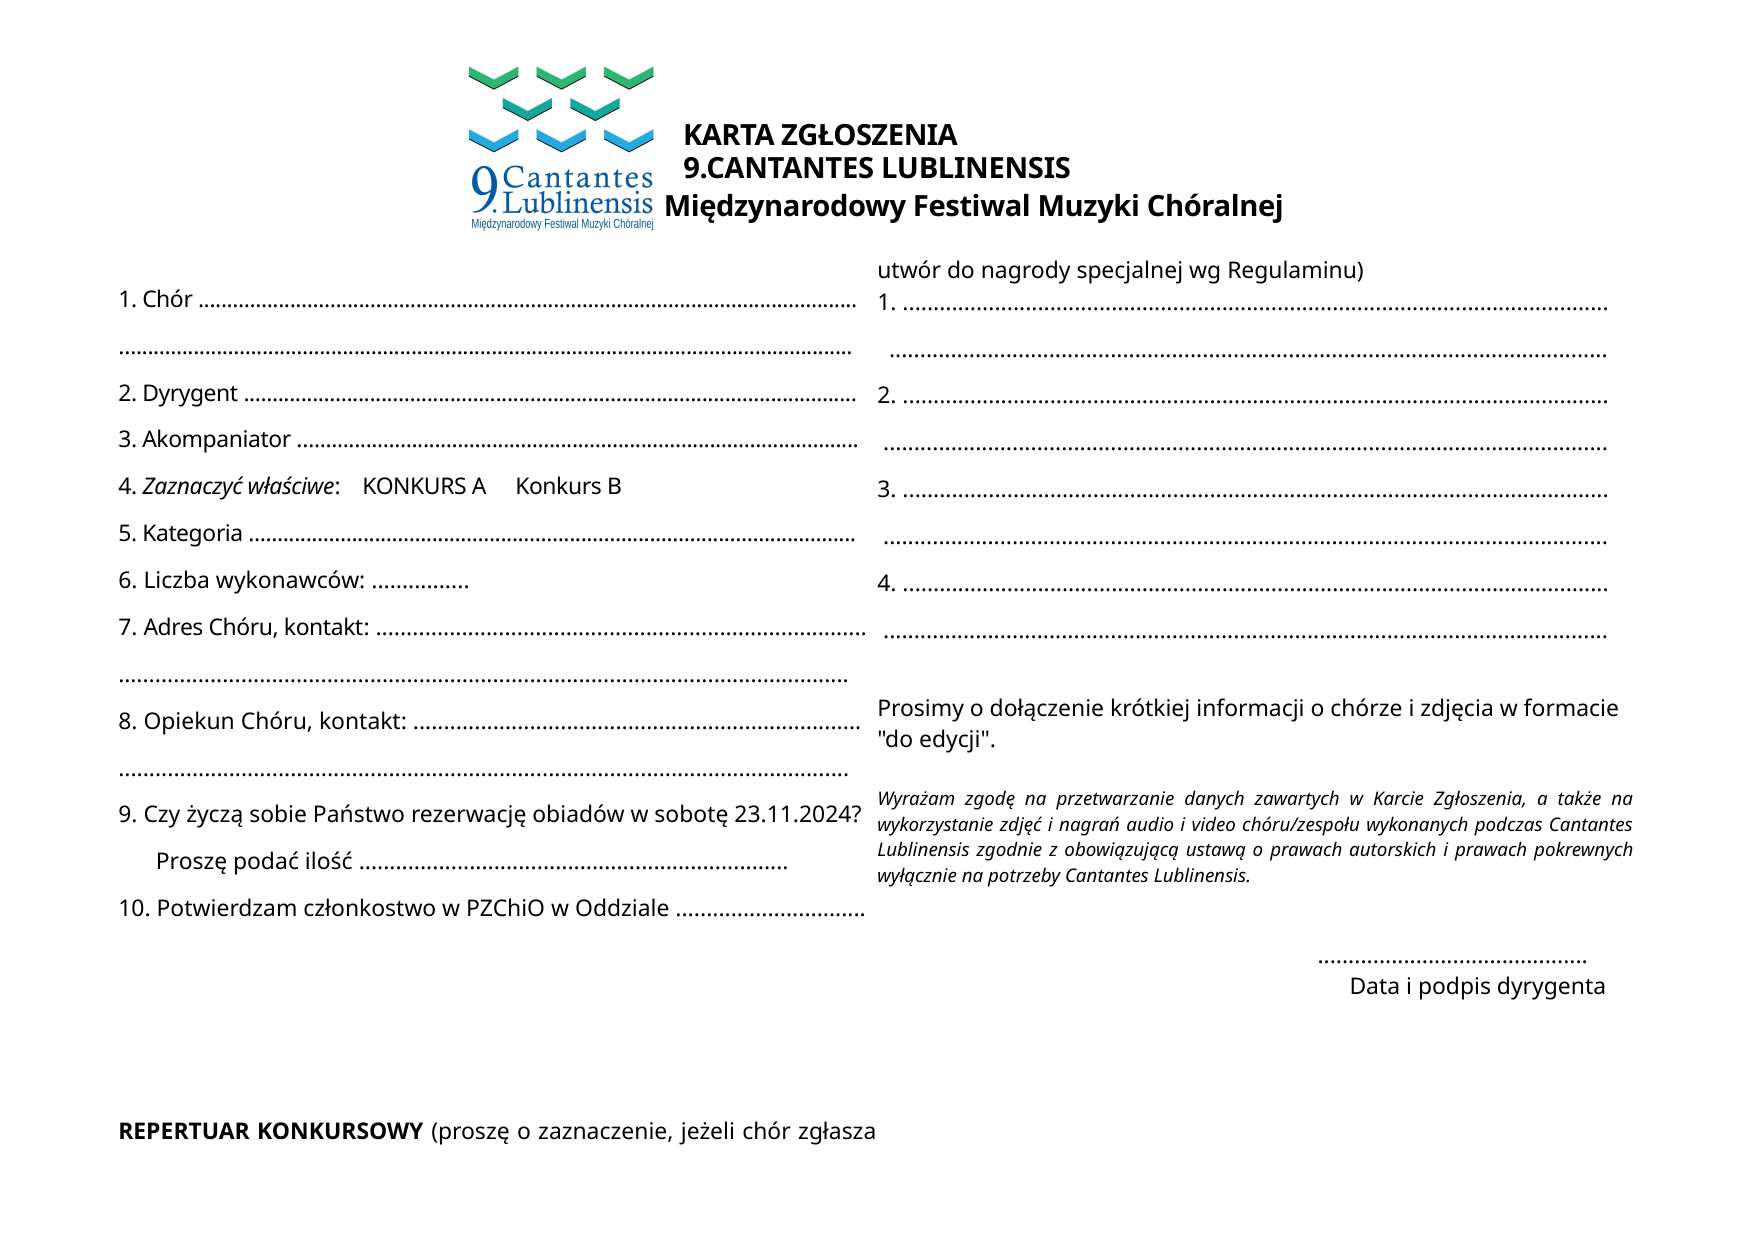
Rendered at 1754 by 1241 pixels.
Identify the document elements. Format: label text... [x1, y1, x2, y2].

text ..................................................................................................................... [877, 332, 1636, 364]
text 8. Opiekun Chóru, kontakt: ......................................................................... [118, 705, 877, 736]
text 6. Liczba wykonawców: ................ [118, 564, 877, 595]
text ...................................................................................................................... [877, 614, 1636, 645]
text 7. Adres Chóru, kontakt: ................................................................................ [118, 611, 877, 642]
text 1. Chór ................................................................................................................... [118, 283, 877, 314]
text 4. Zaznaczyć właściwe: KONKURS A Konkurs B [118, 470, 877, 502]
text ....................................................................................................................... [118, 752, 877, 783]
text …............................................................................................................................. [118, 330, 877, 361]
text utwór do nagrody specjalnej wg Regulaminu) [877, 254, 1636, 286]
text 3. Akompaniator …............................................................................................... [118, 423, 877, 455]
text ............................................ [877, 939, 1636, 970]
text Prosimy o dołączenie krótkiej informacji o chórze i zdjęcia w formacie "do edycji". [877, 692, 1636, 754]
text ...................................................................................................................... [877, 520, 1636, 551]
text 9. Czy życzą sobie Państwo rezerwację obiadów w sobotę 23.11.2024? Proszę podać ilość ...................................................................... [118, 798, 877, 877]
text 10. Potwierdzam członkostwo w PZChiO w Oddziale ............................... [118, 892, 877, 923]
text 1. ................................................................................................................... [877, 286, 1636, 317]
text 2. ................................................................................................................... [877, 379, 1636, 411]
text ...................................................................................................................... [877, 426, 1636, 457]
text 2. Dyrygent ........................................................................................................... [118, 377, 877, 408]
text 5. Kategoria .......................................................................................................... [118, 517, 877, 548]
text ….................................................................................................................... [118, 658, 877, 689]
text Data i podpis dyrygenta [1319, 970, 1636, 1001]
text 4. ................................................................................................................... [877, 567, 1636, 598]
picture [460, 58, 662, 236]
text 3. ................................................................................................................... [877, 473, 1636, 504]
text Wyrażam zgodę na przetwarzanie danych zawartych w Karcie Zgłoszenia, a także na wykorzystanie zdjęć i nagrań audio i video chóru/zespołu wykonanych podczas Cantantes Lublinensis zgodnie z obowiązującą ustawą o prawach autorskich i prawach pokrewnych wyłącznie na potrzeby Cantantes Lublinensis. [877, 786, 1636, 888]
text REPERTUAR KONKURSOWY (proszę o zaznaczenie, jeżeli chór zgłasza [118, 1115, 877, 1146]
